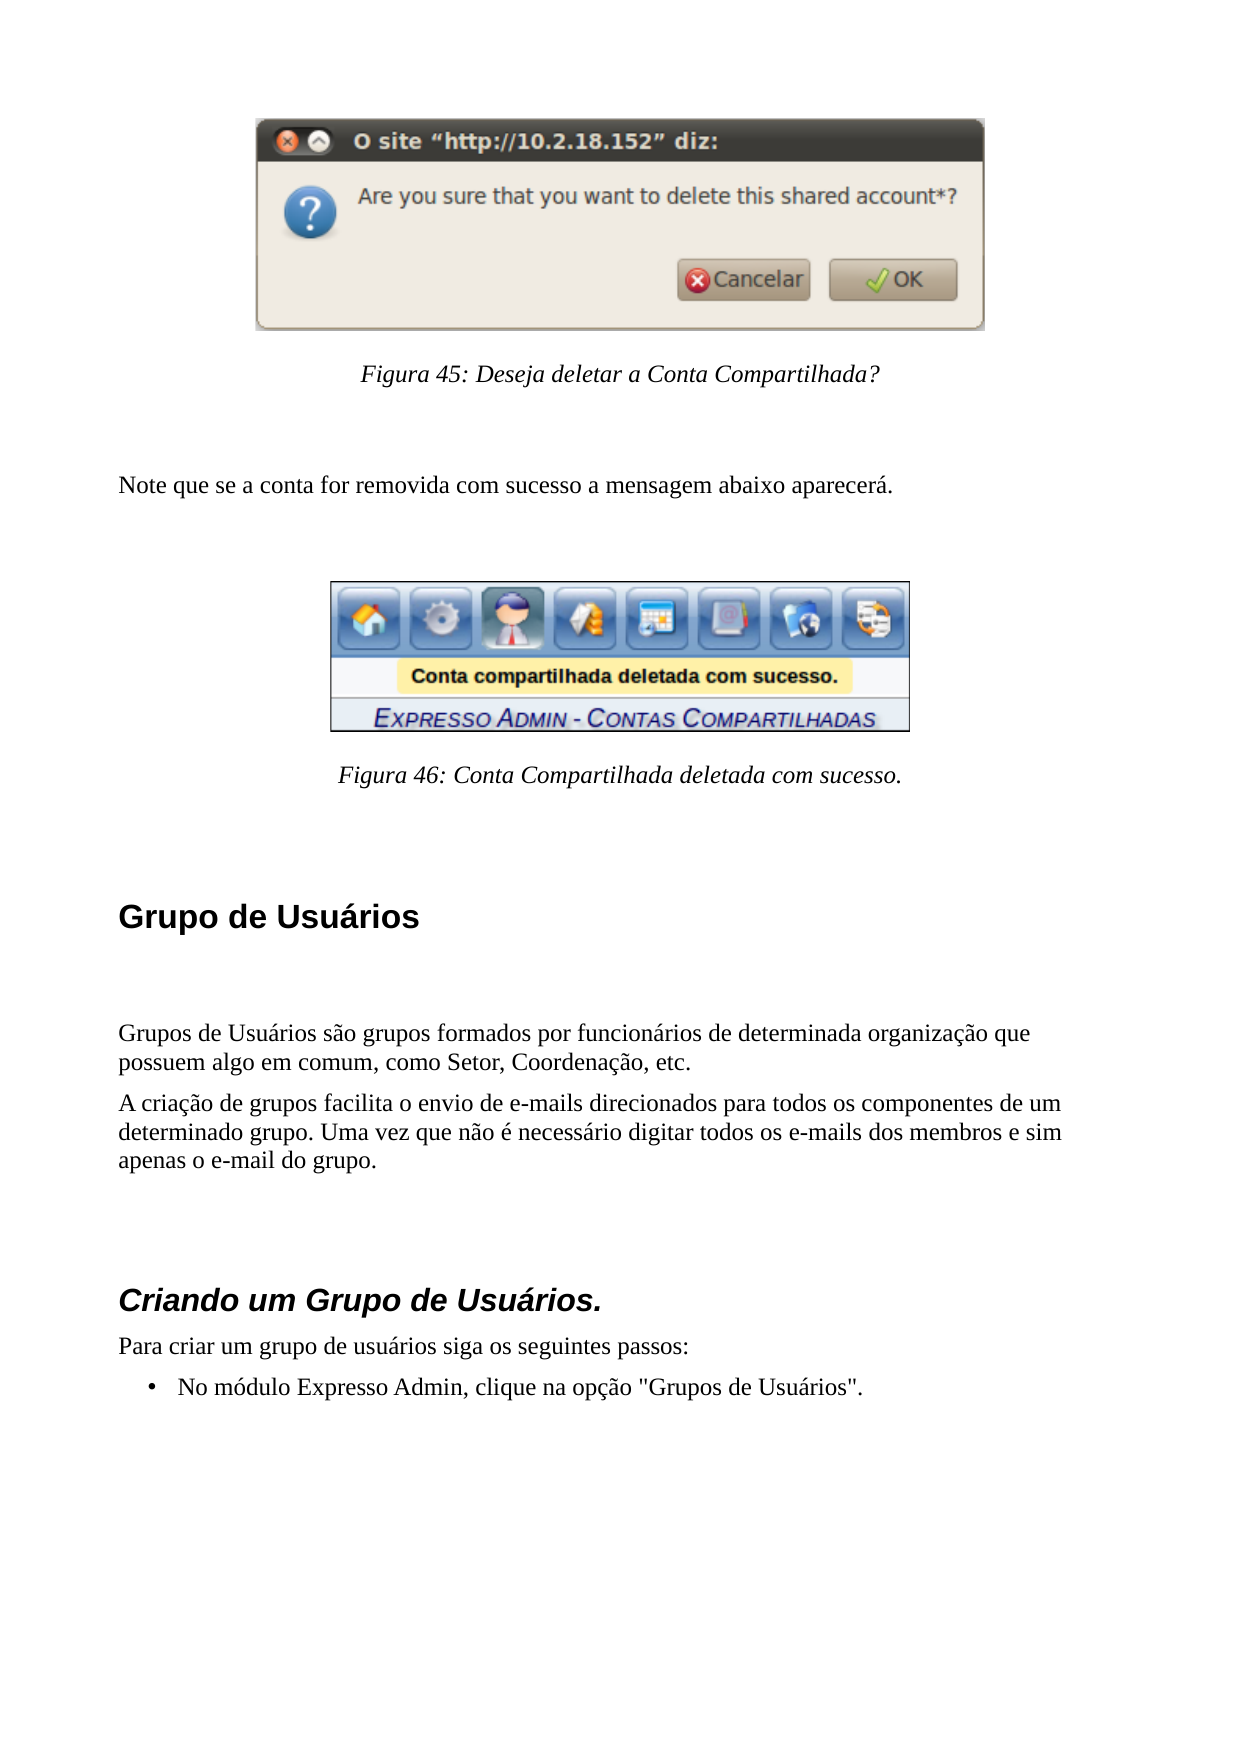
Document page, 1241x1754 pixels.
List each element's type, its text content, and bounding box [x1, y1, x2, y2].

text Figura 45: Deseja deletar a Conta Compartilhada? [118, 118, 1122, 388]
picture [330, 581, 910, 732]
picture [255, 118, 985, 331]
text Note que se a conta for removida com sucesso a mensagem abaixo aparecerá. [118, 471, 1122, 499]
subtitle Criando um Grupo de Usuários. [118, 1282, 1122, 1319]
text Figura 46: Conta Compartilhada deletada com sucesso. [118, 582, 1122, 789]
text Para criar um grupo de usuários siga os seguintes passos: [118, 1331, 1122, 1360]
list No módulo Expresso Admin, clique na opção "Grupos de Usuários". [148, 1372, 1122, 1401]
text Grupos de Usuários são grupos formados por funcionários de determinada organização que possuem algo em comum, como Setor, Coordenação, etc. [118, 1018, 1122, 1076]
subtitle Grupo de Usuários [118, 897, 1122, 936]
text A criação de grupos facilita o envio de e-mails direcionados para todos os componentes de um determinado grupo. Uma vez que não é necessário digitar todos os e-mails dos membros e sim apenas o e-mail do grupo. [118, 1088, 1122, 1174]
